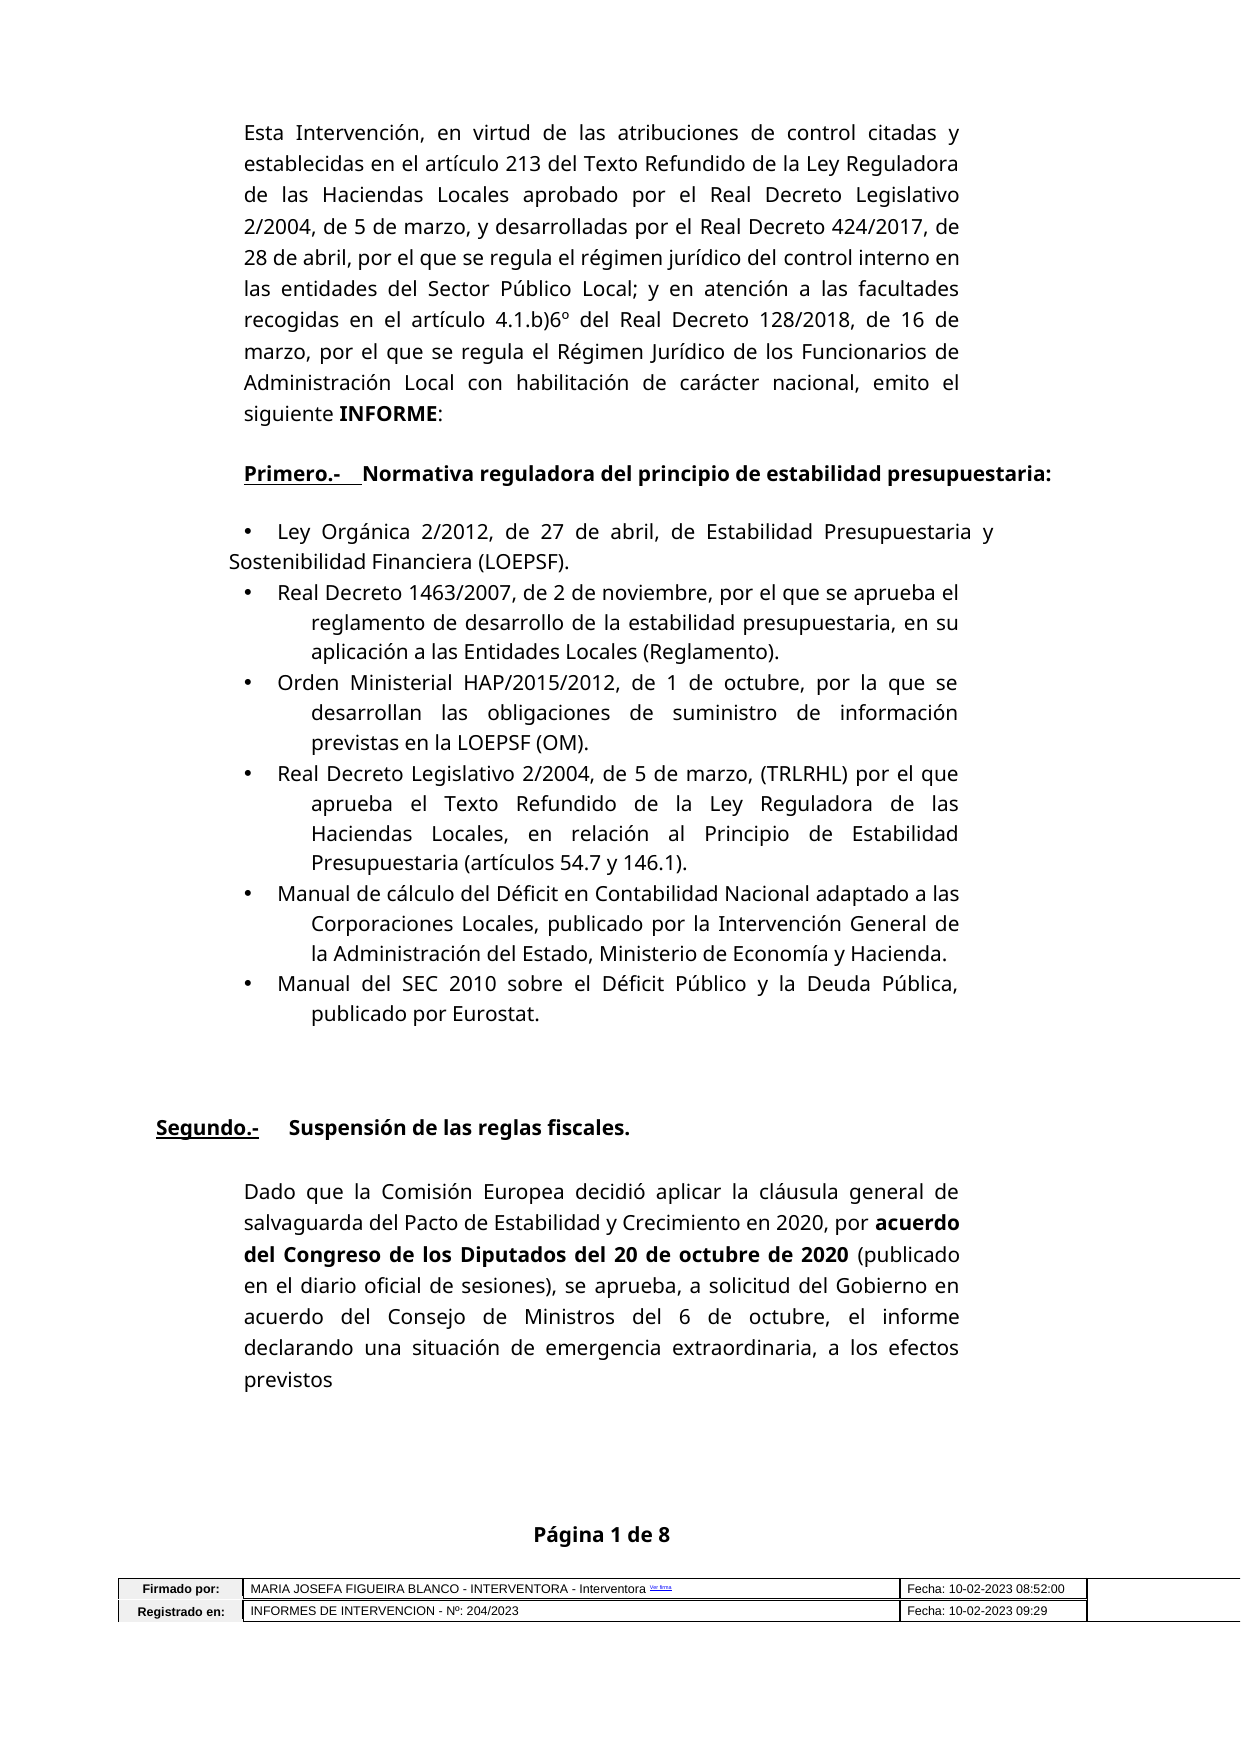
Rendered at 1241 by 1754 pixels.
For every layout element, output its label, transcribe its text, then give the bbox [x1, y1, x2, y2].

text Segundo.- Suspensión de las reglas fiscales. [118, 1113, 668, 1142]
text Dado que la Comisión Europea decidió aplicar la cláusula general de salvaguarda del Pacto de Estabilidad y Crecimiento en 2020, por acuerdo del Congreso de los Diputados del 20 de octubre de 2020 (publicado en el diario oficial de sesiones), se aprueba, a solicitud del Gobierno en acuerdo del Consejo de Ministros del 6 de octubre, el informe declarando una situación de emergencia extraordinaria, a los efectos previstos [243, 1177, 960, 1393]
table_header Fecha: 10-02-2023 08:52:00 [901, 1579, 1086, 1598]
list Ley Orgánica 2/2012, de 27 de abril, de Estabilidad Presupuestaria y [244, 517, 1122, 546]
table_header MARIA JOSEFA FIGUEIRA BLANCO - INTERVENTORA - Interventora Ver firma [244, 1579, 899, 1598]
table_cell Registrado en: [119, 1603, 242, 1619]
text Primero.- Normativa reguladora del principio de estabilidad presupuestaria: [243, 459, 1122, 488]
list Manual de cálculo del Déficit en Contabilidad Nacional adaptado a las Corporaciones Locales, publicado por la Intervención General de la Administración del Estado, Ministerio de Economía y Hacienda. [244, 879, 960, 967]
list Real Decreto 1463/2007, de 2 de noviembre, por el que se aprueba el reglamento de desarrollo de la estabilidad presupuestaria, en su aplicación a las Entidades Locales (Reglamento). [244, 578, 959, 666]
table_cell Fecha: 10-02-2023 09:29 [901, 1601, 1086, 1621]
table_cell INFORMES DE INTERVENCION - Nº: 204/2023 [244, 1601, 899, 1621]
text Sostenibilidad Financiera (LOEPSF). [130, 547, 668, 575]
table_header [1088, 1579, 1240, 1621]
list Real Decreto Legislativo 2/2004, de 5 de marzo, (TRLRHL) por el que aprueba el Texto Refundido de la Ley Reguladora de las Haciendas Locales, en relación al Principio de Estabilidad Presupuestaria (artículos 54.7 y 146.1). [244, 759, 959, 877]
text Esta Intervención, en virtud de las atribuciones de control citadas y establecidas en el artículo 213 del Texto Refundido de la Ley Reguladora de las Haciendas Locales aprobado por el Real Decreto Legislativo 2/2004, de 5 de marzo, y desarrolladas por el Real Decreto 424/2017, de 28 de abril, por el que se regula el régimen jurídico del control interno en las entidades del Sector Público Local; y en atención a las facultades recogidas en el artículo 4.1.b)6º del Real Decreto 128/2018, de 16 de marzo, por el que se regula el Régimen Jurídico de los Funcionarios de Administración Local con habilitación de carácter nacional, emito el siguiente INFORME: [243, 118, 960, 428]
list Orden Ministerial HAP/2015/2012, de 1 de octubre, por la que se desarrollan las obligaciones de suministro de información previstas en la LOEPSF (OM). [244, 668, 959, 756]
table_header Firmado por: [119, 1579, 242, 1596]
text Página 1 de 8 [279, 1520, 924, 1548]
list Manual del SEC 2010 sobre el Déficit Público y la Deuda Pública, publicado por Eurostat. [244, 969, 959, 1028]
